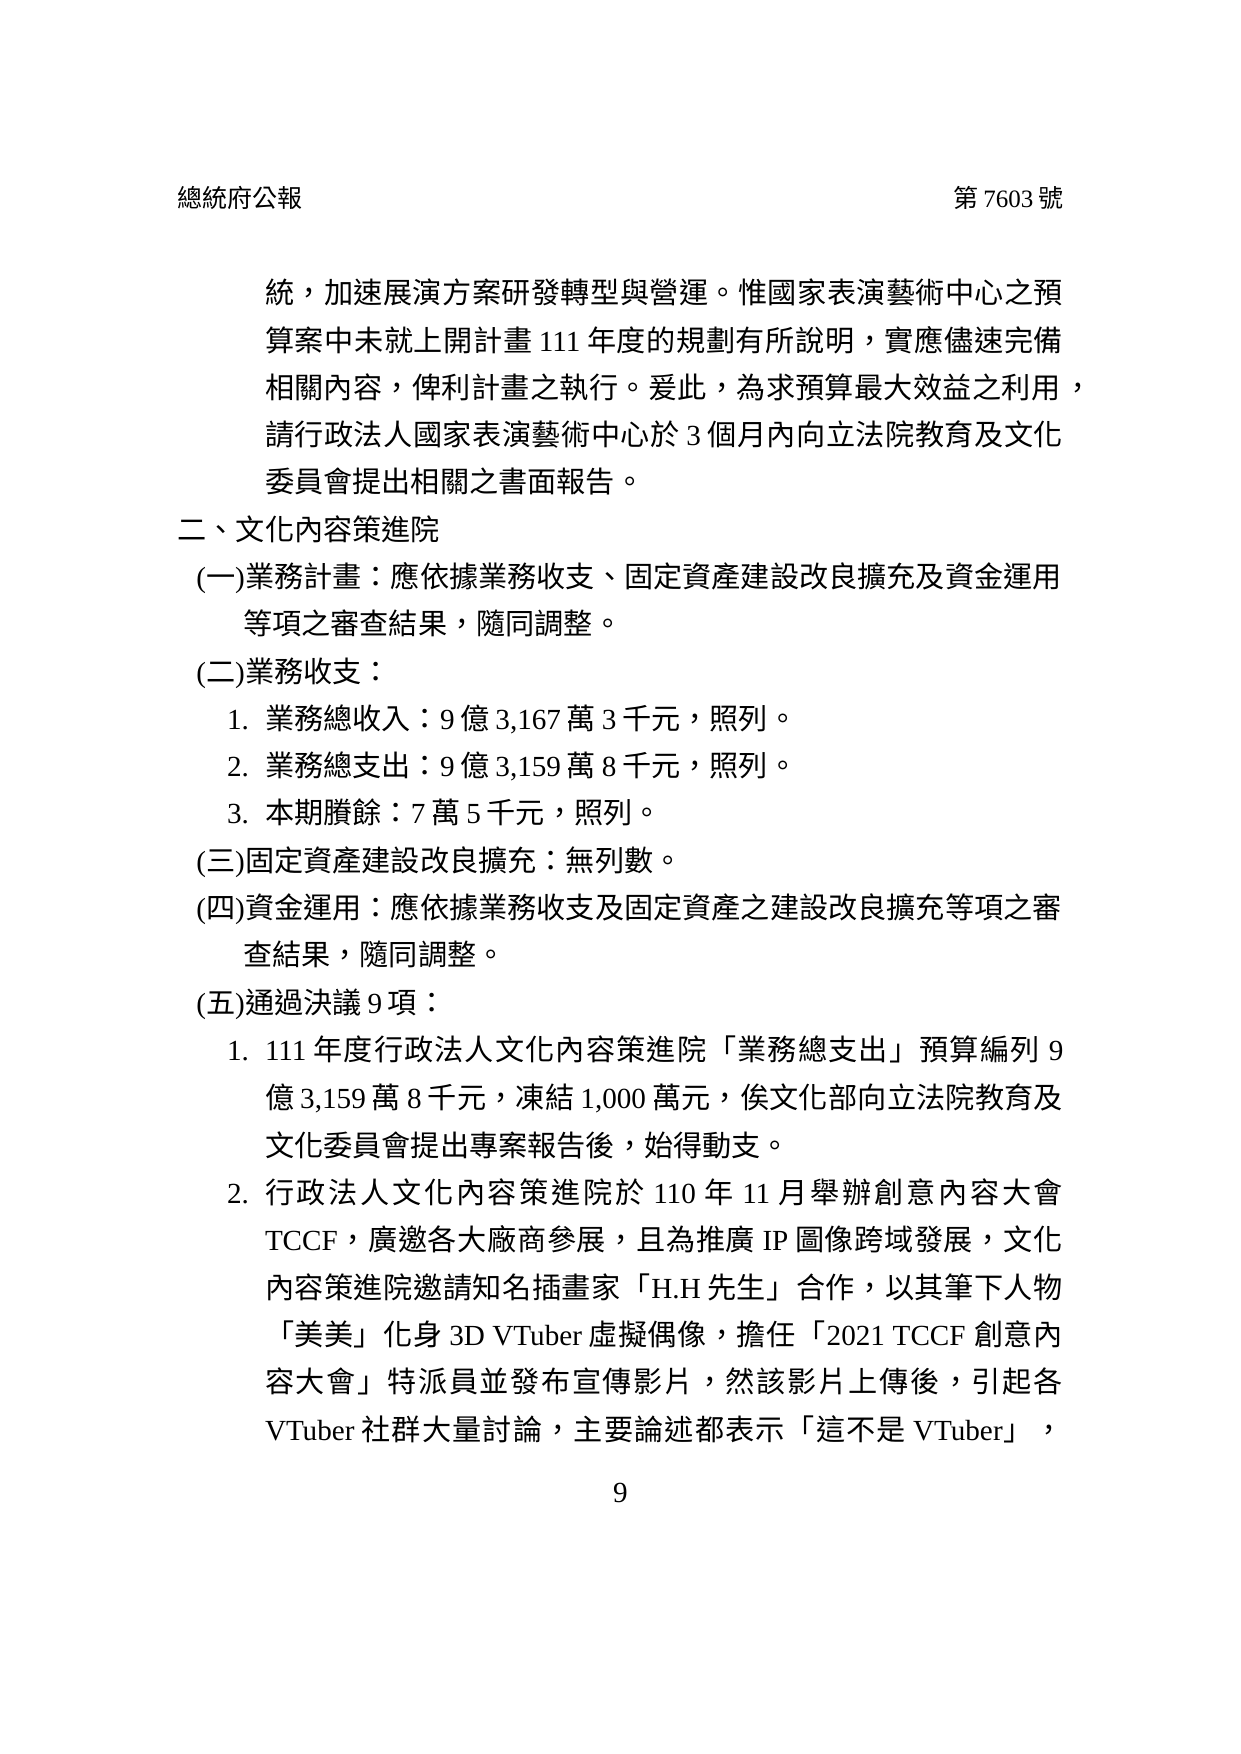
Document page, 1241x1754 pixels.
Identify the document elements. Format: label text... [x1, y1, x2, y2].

text 2. 行政法人文化內容策進院於110年11月舉辦創意內容大會TCCF，廣邀各大廠商參展，且為推廣IP圖像跨域發展，文化內容策進院邀請知名插畫家「H.H先生」合作，以其筆下人物「美美」化身3D VTuber虛擬偶像，擔任「2021 TCCF 創意內容大會」特派員並發布宣傳影片，然該影片上傳後，引起各VTuber社群大量討論，主要論述都表示「這不是VTuber」， [227, 1166, 1063, 1449]
text 2. 業務總支出：9億3,159萬8千元，照列。 [227, 739, 1063, 786]
text 1. 業務總收入：9億3,167萬3千元，照列。 [227, 691, 1063, 739]
text (五)通過決議9項： [196, 975, 1063, 1022]
text 3. 本期賸餘：7萬5千元，照列。 [227, 786, 1063, 833]
text (一)業務計畫：應依據業務收支、固定資產建設改良擴充及資金運用等項之審查結果，隨同調整。 [196, 549, 1063, 644]
text 二、文化內容策進院 [177, 502, 1063, 549]
text (三)固定資產建設改良擴充：無列數。 [196, 833, 1063, 881]
text (二)業務收支： [196, 644, 1063, 691]
text 1. 111年度行政法人文化內容策進院「業務總支出」預算編列9億3,159萬8千元，凍結1,000萬元，俟文化部向立法院教育及文化委員會提出專案報告後，始得動支。 [227, 1022, 1063, 1166]
text 8. 111年度行政法人國家表演藝術中心「其他設備計畫」項下「國家兩廳院」中「文化科技5G創新垂直應用場域建構及營運計畫」預算編列1,000萬元係擬運用國產開發之5G專網與系統，加速展演方案研發轉型與營運。惟國家表演藝術中心之預算案中未就上開計畫111年度的規劃有所說明，實應儘速完備相關內容，俾利計畫之執行。爰此，為求預算最大效益之利用，請行政法人國家表演藝術中心於3個月內向立法院教育及文化委員會提出相關之書面報告。 [227, 266, 1063, 502]
text (四)資金運用：應依據業務收支及固定資產之建設改良擴充等項之審查結果，隨同調整。 [196, 881, 1063, 975]
